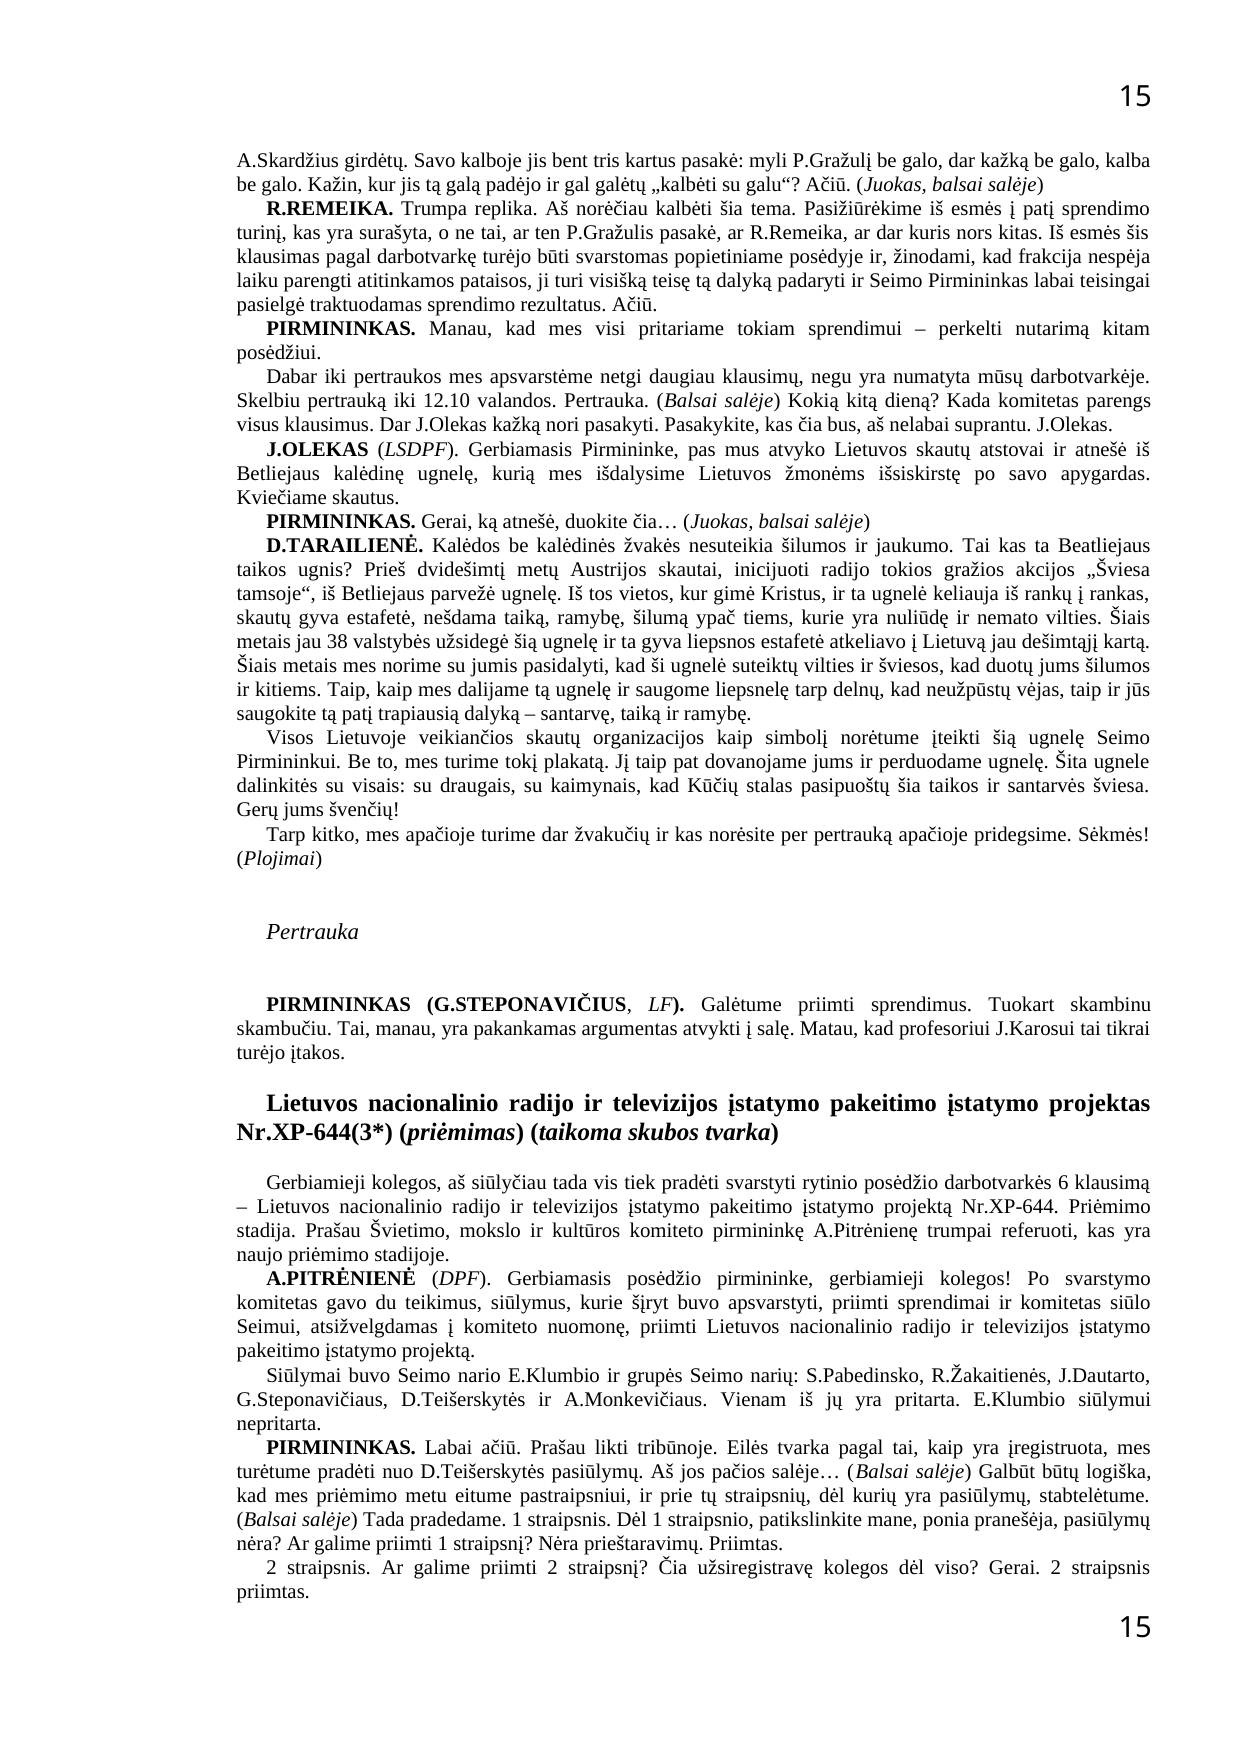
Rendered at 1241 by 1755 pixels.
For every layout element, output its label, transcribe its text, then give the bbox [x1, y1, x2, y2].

text Tarp kitko, mes apačioje turime dar žvakučių ir kas norėsite per pertrauką apačioje pridegsime. Sėkmės! (Plojimai) [236, 821, 1152, 869]
text Pertrauka [236, 918, 1152, 944]
text PIRMININKAS. Manau, kad mes visi pritariame tokiam sprendimui – perkelti nutarimą kitam posėdžiui. [236, 316, 1152, 364]
text PIRMININKAS (G.STEPONAVIČIUS, LF). Galėtume priimti sprendimus. Tuokart skambinu skambučiu. Tai, manau, yra pakankamas argumentas atvykti į salę. Matau, kad profesoriui J.Karosui tai tikrai turėjo įtakos. [236, 992, 1152, 1064]
text 2 straipsnis. Ar galime priimti 2 straipsnį? Čia užsiregistravę kolegos dėl viso? Gerai. 2 straipsnis priimtas. [236, 1555, 1152, 1603]
text A.Skardžius girdėtų. Savo kalboje jis bent tris kartus pasakė: myli P.Gražulį be galo, dar kažką be galo, kalba be galo. Kažin, kur jis tą galą padėjo ir gal galėtų „kalbėti su galu“? Ačiū. (Juokas, balsai salėje) [236, 148, 1152, 196]
text Gerbiamieji kolegos, aš siūlyčiau tada vis tiek pradėti svarstyti rytinio posėdžio darbotvarkės 6 klausimą – Lietuvos nacionalinio radijo ir televizijos įstatymo pakeitimo įstatymo projektą Nr.XP-644. Priėmimo stadija. Prašau Švietimo, mokslo ir kultūros komiteto pirmininkę A.Pitrėnienę trumpai referuoti, kas yra naujo priėmimo stadijoje. [236, 1170, 1152, 1266]
text A.PITRĖNIENĖ (DPF). Gerbiamasis posėdžio pirmininke, gerbiamieji kolegos! Po svarstymo komitetas gavo du teikimus, siūlymus, kurie šįryt buvo apsvarstyti, priimti sprendimai ir komitetas siūlo Seimui, atsižvelgdamas į komiteto nuomonę, priimti Lietuvos nacionalinio radijo ir televizijos įstatymo pakeitimo įstatymo projektą. [236, 1266, 1152, 1362]
text Lietuvos nacionalinio radijo ir televizijos įstatymo pakeitimo įstatymo projektas Nr.XP-644(3*) (priėmimas) (taikoma skubos tvarka) [236, 1088, 1152, 1146]
text J.OLEKAS (LSDPF). Gerbiamasis Pirmininke, pas mus atvyko Lietuvos skautų atstovai ir atnešė iš Betliejaus kalėdinę ugnelę, kurią mes išdalysime Lietuvos žmonėms išsiskirstę po savo apygardas. Kviečiame skautus. [236, 436, 1152, 509]
text PIRMININKAS. Labai ačiū. Prašau likti tribūnoje. Eilės tvarka pagal tai, kaip yra įregistruota, mes turėtume pradėti nuo D.Teišerskytės pasiūlymų. Aš jos pačios salėje… (Balsai salėje) Galbūt būtų logiška, kad mes priėmimo metu eitume pastraipsniui, ir prie tų straipsnių, dėl kurių yra pasiūlymų, stabtelėtume. (Balsai salėje) Tada pradedame. 1 straipsnis. Dėl 1 straipsnio, patikslinkite mane, ponia pranešėja, pasiūlymų nėra? Ar galime priimti 1 straipsnį? Nėra prieštaravimų. Priimtas. [236, 1435, 1152, 1555]
text Dabar iki pertraukos mes apsvarstėme netgi daugiau klausimų, negu yra numatyta mūsų darbotvarkėje. Skelbiu pertrauką iki 12.10 valandos. Pertrauka. (Balsai salėje) Kokią kitą dieną? Kada komitetas parengs visus klausimus. Dar J.Olekas kažką nori pasakyti. Pasakykite, kas čia bus, aš nelabai suprantu. J.Olekas. [236, 364, 1152, 436]
text D.Tarailienė. Kalėdos be kalėdinės žvakės nesuteikia šilumos ir jaukumo. Tai kas ta Beatliejaus taikos ugnis? Prieš dvidešimtį metų Austrijos skautai, inicijuoti radijo tokios gražios akcijos „Šviesa tamsoje“, iš Betliejaus parvežė ugnelę. Iš tos vietos, kur gimė Kristus, ir ta ugnelė keliauja iš rankų į rankas, skautų gyva estafetė, nešdama taiką, ramybę, šilumą ypač tiems, kurie yra nuliūdę ir nemato vilties. Šiais metais jau 38 valstybės užsidegė šią ugnelę ir ta gyva liepsnos estafetė atkeliavo į Lietuvą jau dešimtąjį kartą. Šiais metais mes norime su jumis pasidalyti, kad ši ugnelė suteiktų vilties ir šviesos, kad duotų jums šilumos ir kitiems. Taip, kaip mes dalijame tą ugnelę ir saugome liepsnelę tarp delnų, kad neužpūstų vėjas, taip ir jūs saugokite tą patį trapiausią dalyką – santarvę, taiką ir ramybę. [236, 533, 1152, 725]
text Visos Lietuvoje veikiančios skautų organizacijos kaip simbolį norėtume įteikti šią ugnelę Seimo Pirmininkui. Be to, mes turime tokį plakatą. Jį taip pat dovanojame jums ir perduodame ugnelę. Šita ugnele dalinkitės su visais: su draugais, su kaimynais, kad Kūčių stalas pasipuoštų šia taikos ir santarvės šviesa. Gerų jums švenčių! [236, 725, 1152, 821]
text PIRMININKAS. Gerai, ką atnešė, duokite čia… (Juokas, balsai salėje) [236, 509, 1152, 533]
text Siūlymai buvo Seimo nario E.Klumbio ir grupės Seimo narių: S.Pabedinsko, R.Žakaitienės, J.Dautarto, G.Steponavičiaus, D.Teišerskytės ir A.Monkevičiaus. Vienam iš jų yra pritarta. E.Klumbio siūlymui nepritarta. [236, 1362, 1152, 1435]
text R.REMEIKA. Trumpa replika. Aš norėčiau kalbėti šia tema. Pasižiūrėkime iš esmės į patį sprendimo turinį, kas yra surašyta, o ne tai, ar ten P.Gražulis pasakė, ar R.Remeika, ar dar kuris nors kitas. Iš esmės šis klausimas pagal darbotvarkę turėjo būti svarstomas popietiniame posėdyje ir, žinodami, kad frakcija nespėja laiku parengti atitinkamos pataisos, ji turi visišką teisę tą dalyką padaryti ir Seimo Pirmininkas labai teisingai pasielgė traktuodamas sprendimo rezultatus. Ačiū. [236, 196, 1152, 316]
